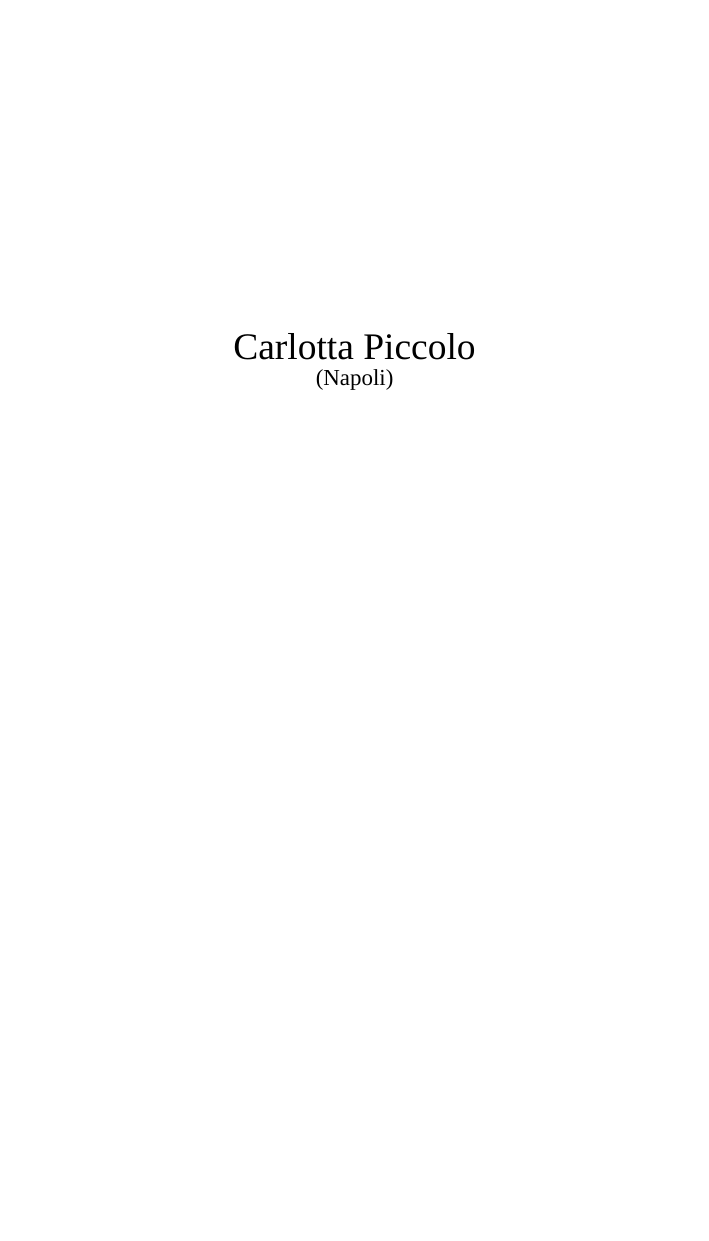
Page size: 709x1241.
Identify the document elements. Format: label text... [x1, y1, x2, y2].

text Carlotta Piccolo [88, 325, 620, 368]
text (Napoli) [88, 368, 620, 390]
